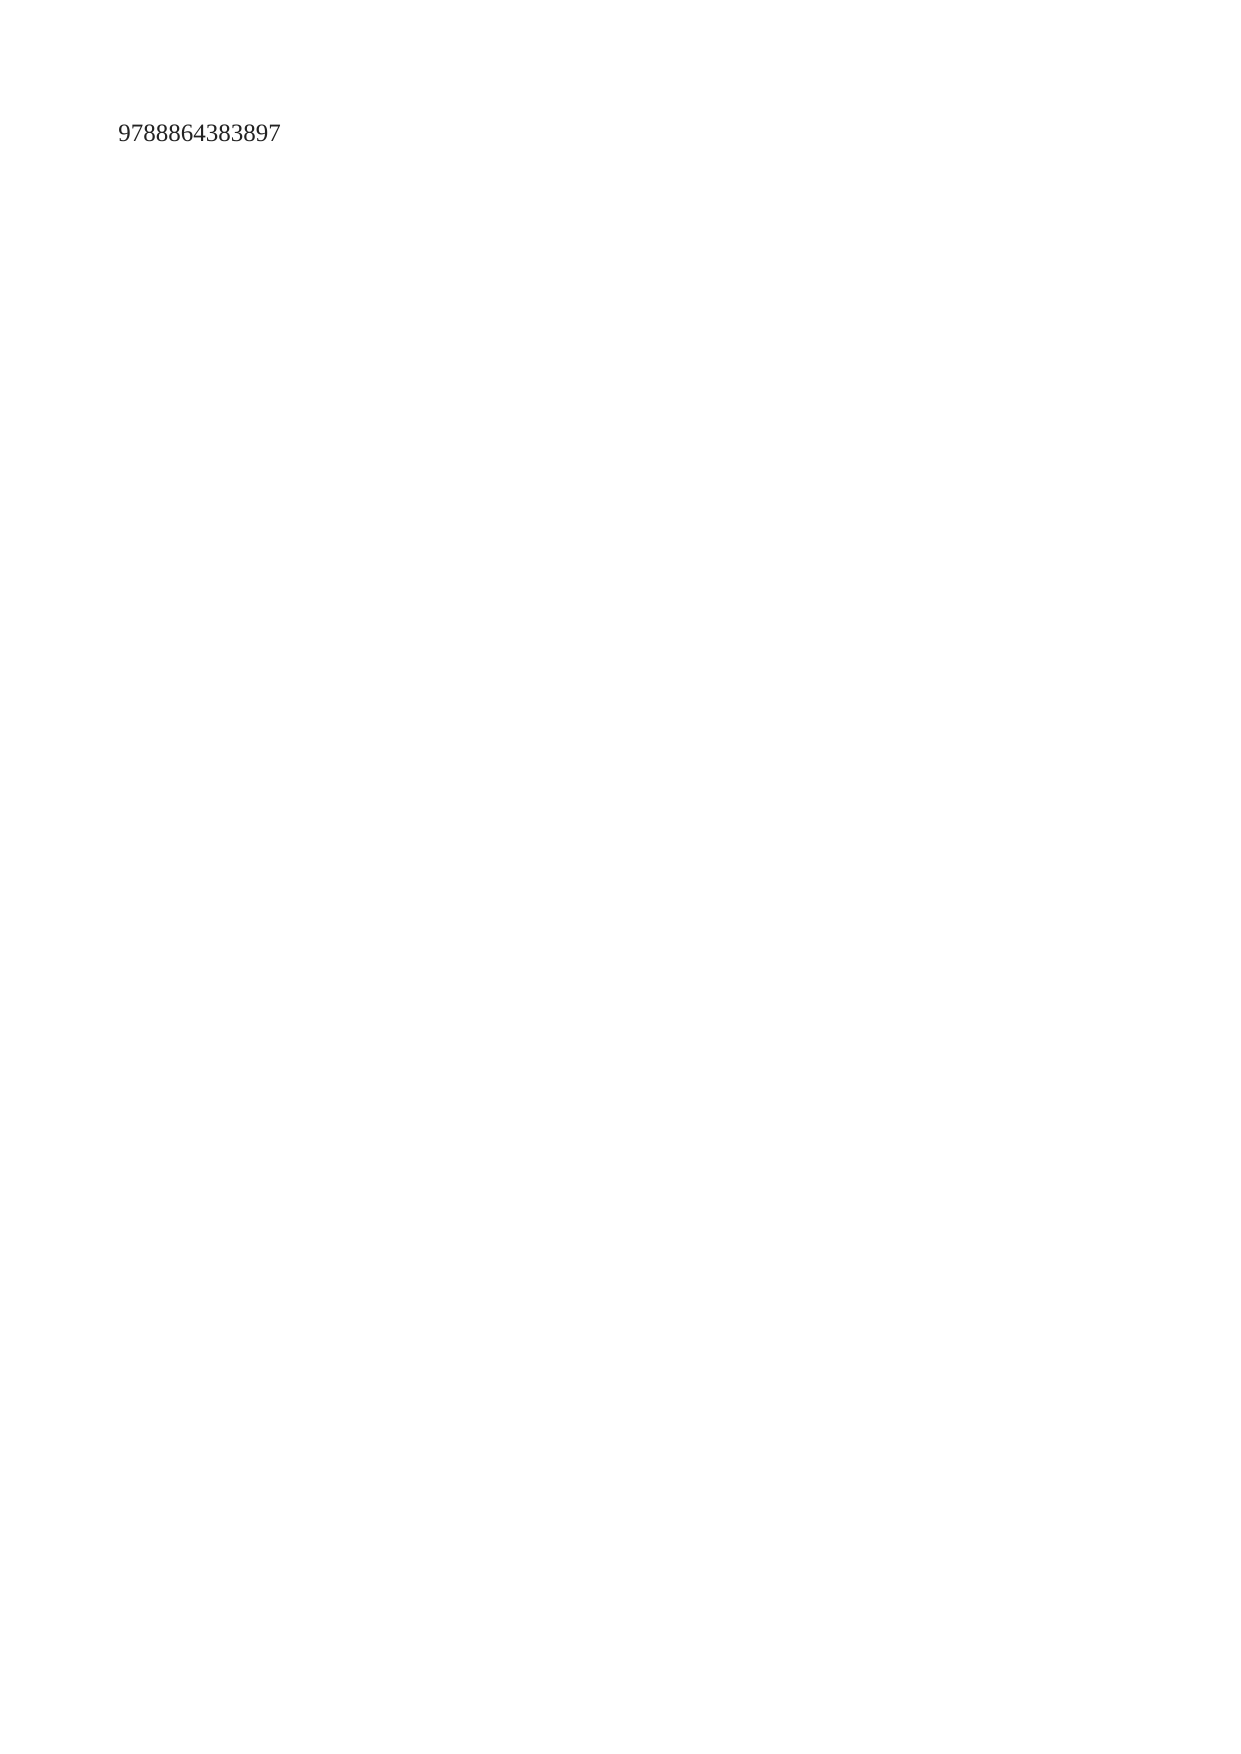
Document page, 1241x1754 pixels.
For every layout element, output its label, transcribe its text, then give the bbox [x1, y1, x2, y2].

text 9788864383897 [118, 118, 1122, 147]
